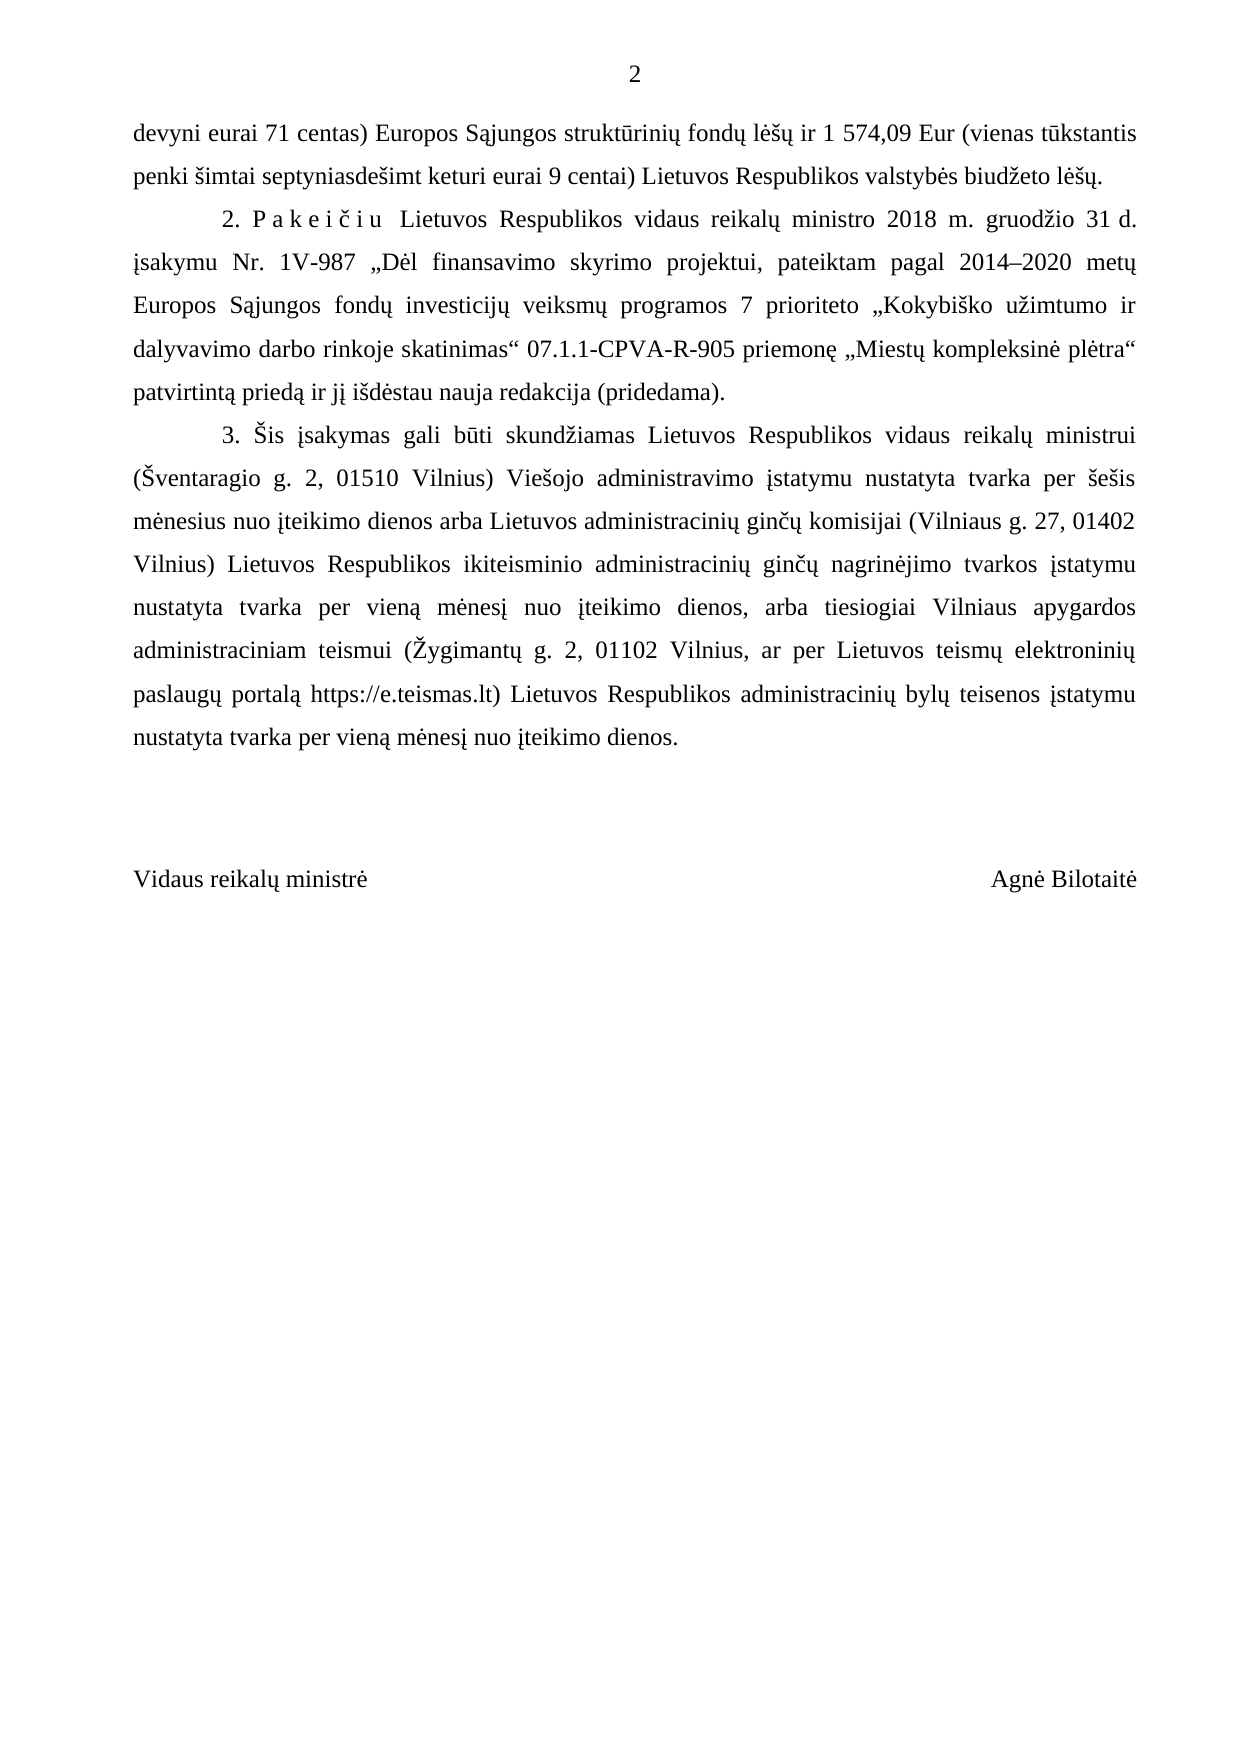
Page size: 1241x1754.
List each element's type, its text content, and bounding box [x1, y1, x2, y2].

text Vidaus reikalų ministrė Agnė Bilotaitė [133, 864, 1137, 893]
text 2. Pakeičiu Lietuvos Respublikos vidaus reikalų ministro 2018 m. gruodžio 31 d. įsakymu Nr. 1V-987 „Dėl finansavimo skyrimo projektui, pateiktam pagal 2014–2020 metų Europos Sąjungos fondų investicijų veiksmų programos 7 prioriteto „Kokybiško užimtumo ir dalyvavimo darbo rinkoje skatinimas“ 07.1.1-CPVA-R-905 priemonę „Miestų kompleksinė plėtra“ patvirtintą priedą ir jį išdėstau nauja redakcija (pridedama). [133, 204, 1137, 406]
text 3. Šis įsakymas gali būti skundžiamas Lietuvos Respublikos vidaus reikalų ministrui (Šventaragio g. 2, 01510 Vilnius) Viešojo administravimo įstatymu nustatyta tvarka per šešis mėnesius nuo įteikimo dienos arba Lietuvos administracinių ginčų komisijai (Vilniaus g. 27, 01402 Vilnius) Lietuvos Respublikos ikiteisminio administracinių ginčų nagrinėjimo tvarkos įstatymu nustatyta tvarka per vieną mėnesį nuo įteikimo dienos, arba tiesiogiai Vilniaus apygardos administraciniam teismui (Žygimantų g. 2, 01102 Vilnius, ar per Lietuvos teismų elektroninių paslaugų portalą https://e.teismas.lt) Lietuvos Respublikos administracinių bylų teisenos įstatymu nustatyta tvarka per vieną mėnesį nuo įteikimo dienos. [133, 420, 1137, 751]
text devyni eurai 71 centas) Europos Sąjungos struktūrinių fondų lėšų ir 1 574,09 Eur (vienas tūkstantis penki šimtai septyniasdešimt keturi eurai 9 centai) Lietuvos Respublikos valstybės biudžeto lėšų. [133, 118, 1137, 190]
